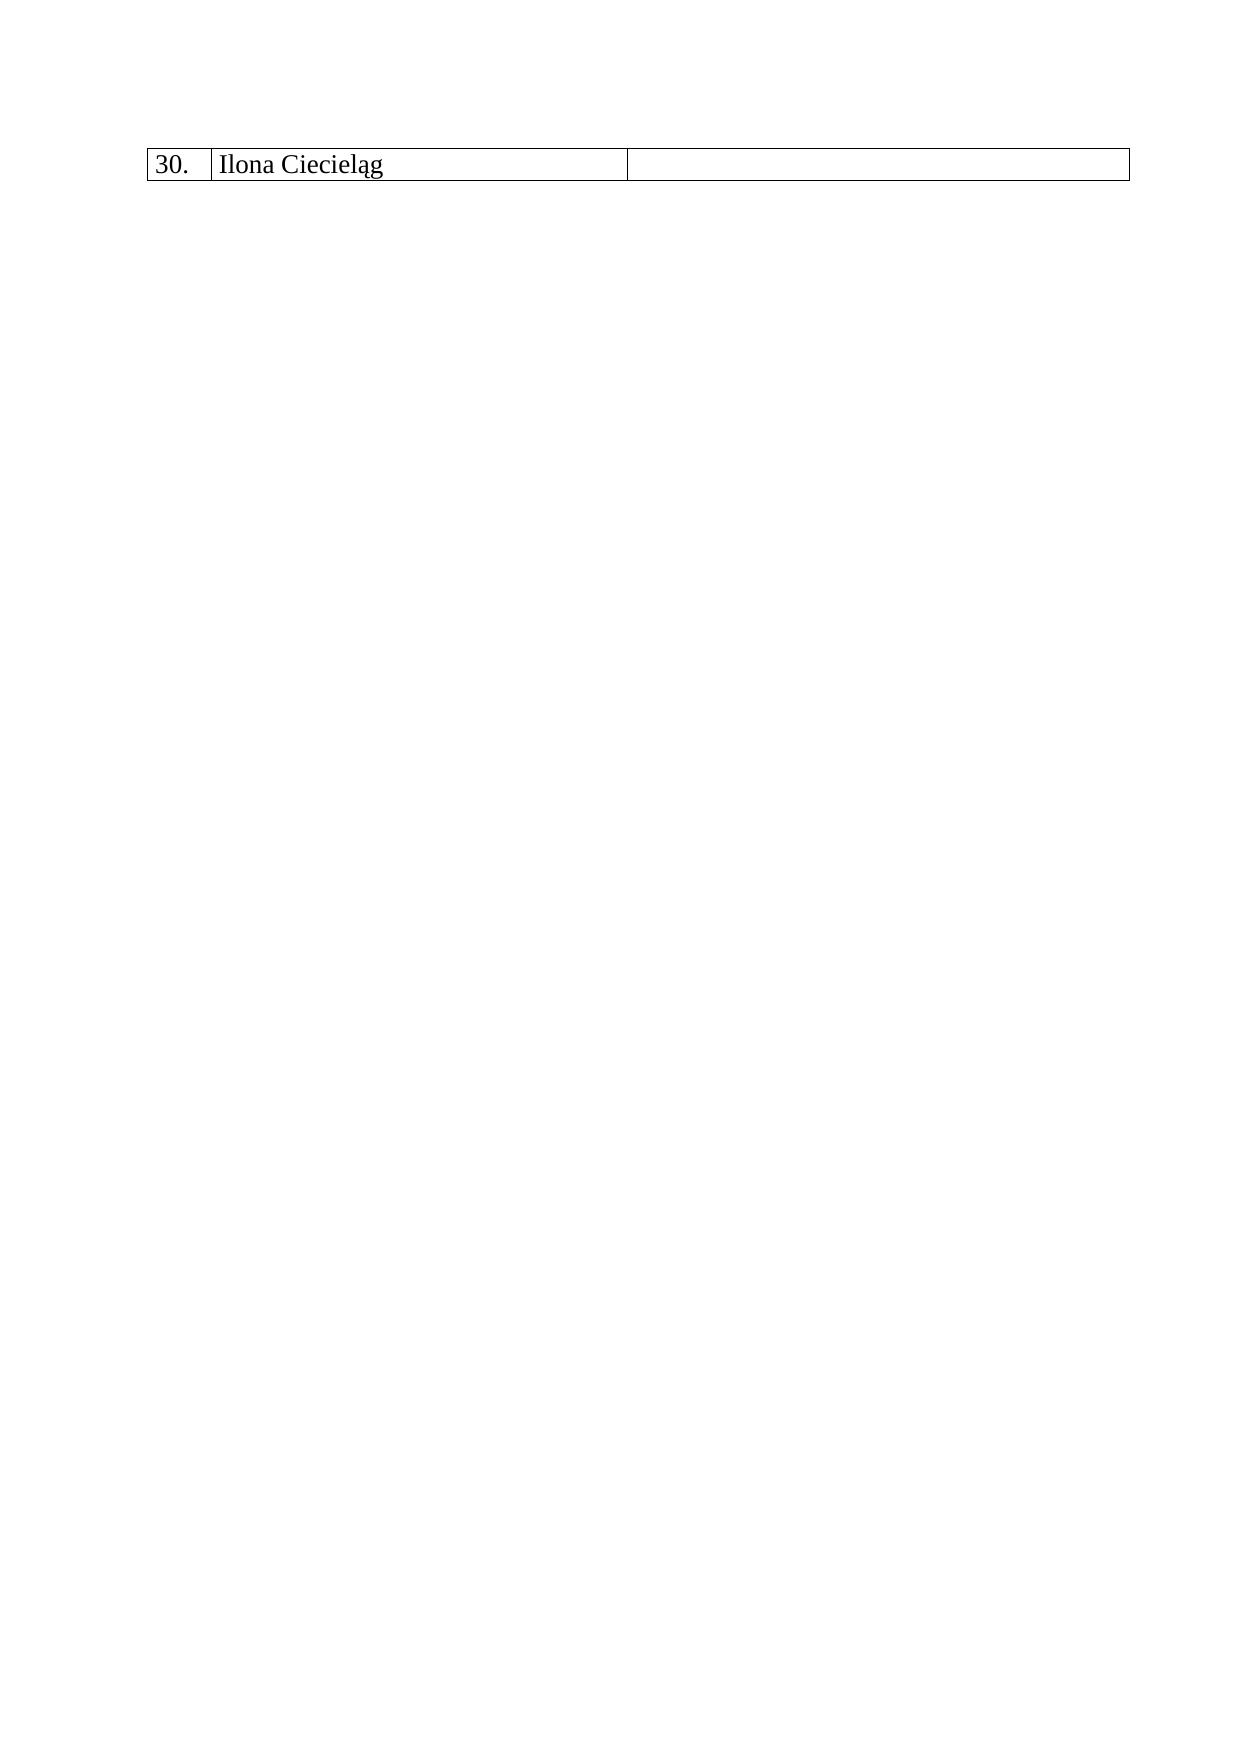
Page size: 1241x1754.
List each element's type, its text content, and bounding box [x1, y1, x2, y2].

table_cell [628, 149, 1129, 180]
table_cell Ilona Ciecieląg [212, 149, 627, 180]
table_cell 30. [148, 149, 211, 180]
